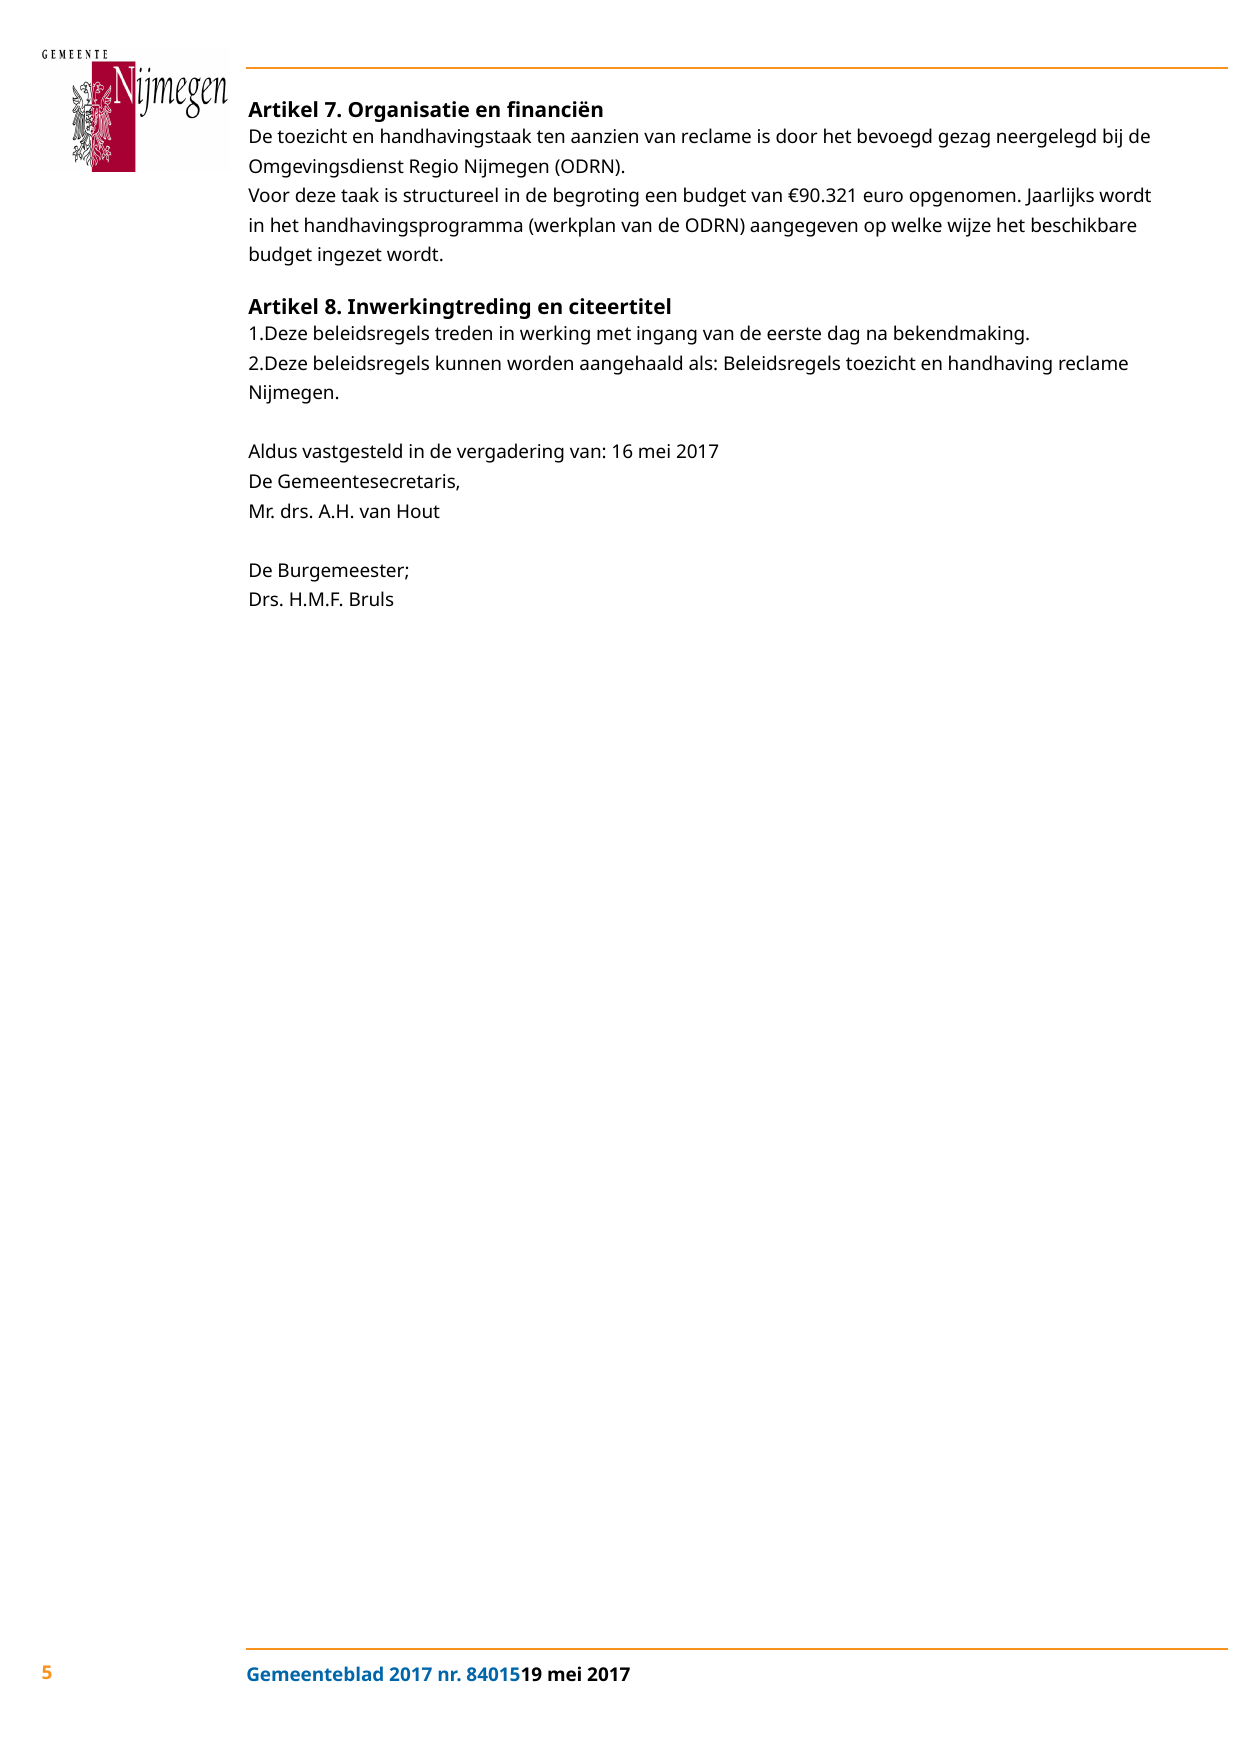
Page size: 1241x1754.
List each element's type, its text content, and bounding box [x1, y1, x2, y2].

text Voor deze taak is structureel in de begroting een budget van €90.321 euro opgenomen. Jaarlijks wordt in het handhavingsprogramma (werkplan van de ODRN) aangegeven op welke wijze het beschikbare budget ingezet wordt. [248, 182, 1152, 267]
text De Burgemeester; [248, 557, 1152, 583]
text De toezicht en handhavingstaak ten aanzien van reclame is door het bevoegd gezag neergelegd bij de Omgevingsdienst Regio Nijmegen (ODRN). [248, 123, 1152, 178]
text Aldus vastgesteld in de vergadering van: 16 mei 2017 [248, 439, 1152, 464]
text Artikel 8. Inwerkingtreding en citeertitel [248, 292, 1152, 320]
text 2.Deze beleidsregels kunnen worden aangehaald als: Beleidsregels toezicht en handhaving reclame Nijmegen. [248, 350, 1152, 405]
text Mr. drs. A.H. van Hout [248, 498, 1152, 524]
text De Gemeentesecretaris, [248, 468, 1152, 494]
text 1.Deze beleidsregels treden in werking met ingang van de eerste dag na bekendmaking. [248, 320, 1152, 346]
picture [41, 47, 231, 172]
text Drs. H.M.F. Bruls [248, 587, 1152, 612]
text Artikel 7. Organisatie en financiën [248, 95, 1152, 123]
